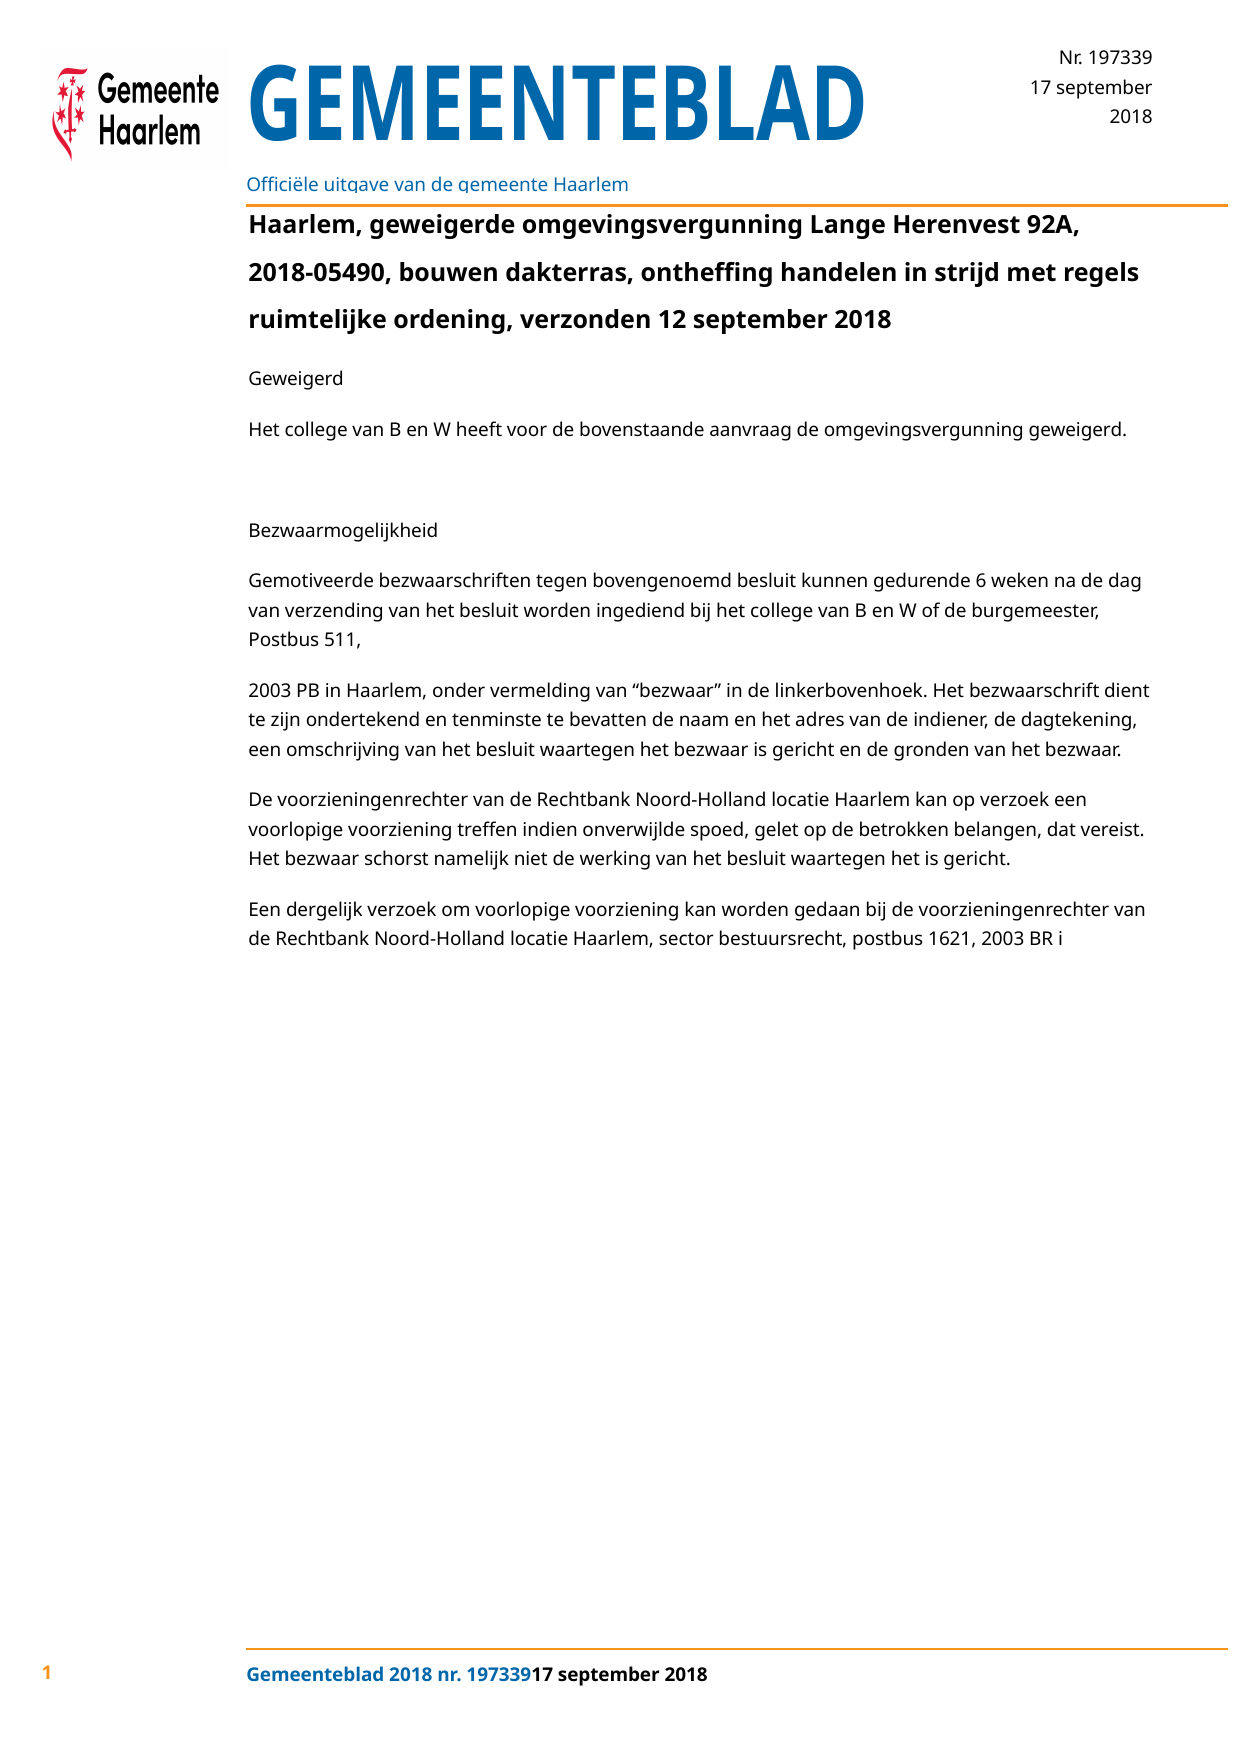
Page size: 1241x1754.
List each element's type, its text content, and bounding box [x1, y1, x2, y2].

text Haarlem, geweigerde omgevingsvergunning Lange Herenvest 92A, 2018-05490, bouwen dakterras, ontheffing handelen in strijd met regels ruimtelijke ordening, verzonden 12 september 2018 [248, 207, 1152, 336]
text Een dergelijk verzoek om voorlopige voorziening kan worden gedaan bij de voorzieningenrechter van de Rechtbank Noord-Holland locatie Haarlem, sector bestuursrecht, postbus 1621, 2003 BR i [248, 896, 1152, 951]
text Bezwaarmogelijkheid [248, 517, 1152, 542]
text 2003 PB in Haarlem, onder vermelding van “bezwaar” in de linkerbovenhoek. Het bezwaarschrift dient te zijn ondertekend en tenminste te bevatten de naam en het adres van de indiener, de dagtekening, een omschrijving van het besluit waartegen het bezwaar is gericht en de gronden van het bezwaar. [248, 677, 1152, 762]
text De voorzieningenrechter van de Rechtbank Noord-Holland locatie Haarlem kan op verzoek een voorlopige voorziening treffen indien onverwijlde spoed, gelet op de betrokken belangen, dat vereist. Het bezwaar schorst namelijk niet de werking van het besluit waartegen het is gericht. [248, 786, 1152, 871]
text Geweigerd [248, 366, 1152, 391]
picture [41, 47, 231, 172]
text Het college van B en W heeft voor de bovenstaande aanvraag de omgevingsvergunning geweigerd. [248, 416, 1152, 442]
text Gemotiveerde bezwaarschriften tegen bovengenoemd besluit kunnen gedurende 6 weken na de dag van verzending van het besluit worden ingediend bij het college van B en W of de burgemeester, Postbus 511, [248, 567, 1152, 652]
